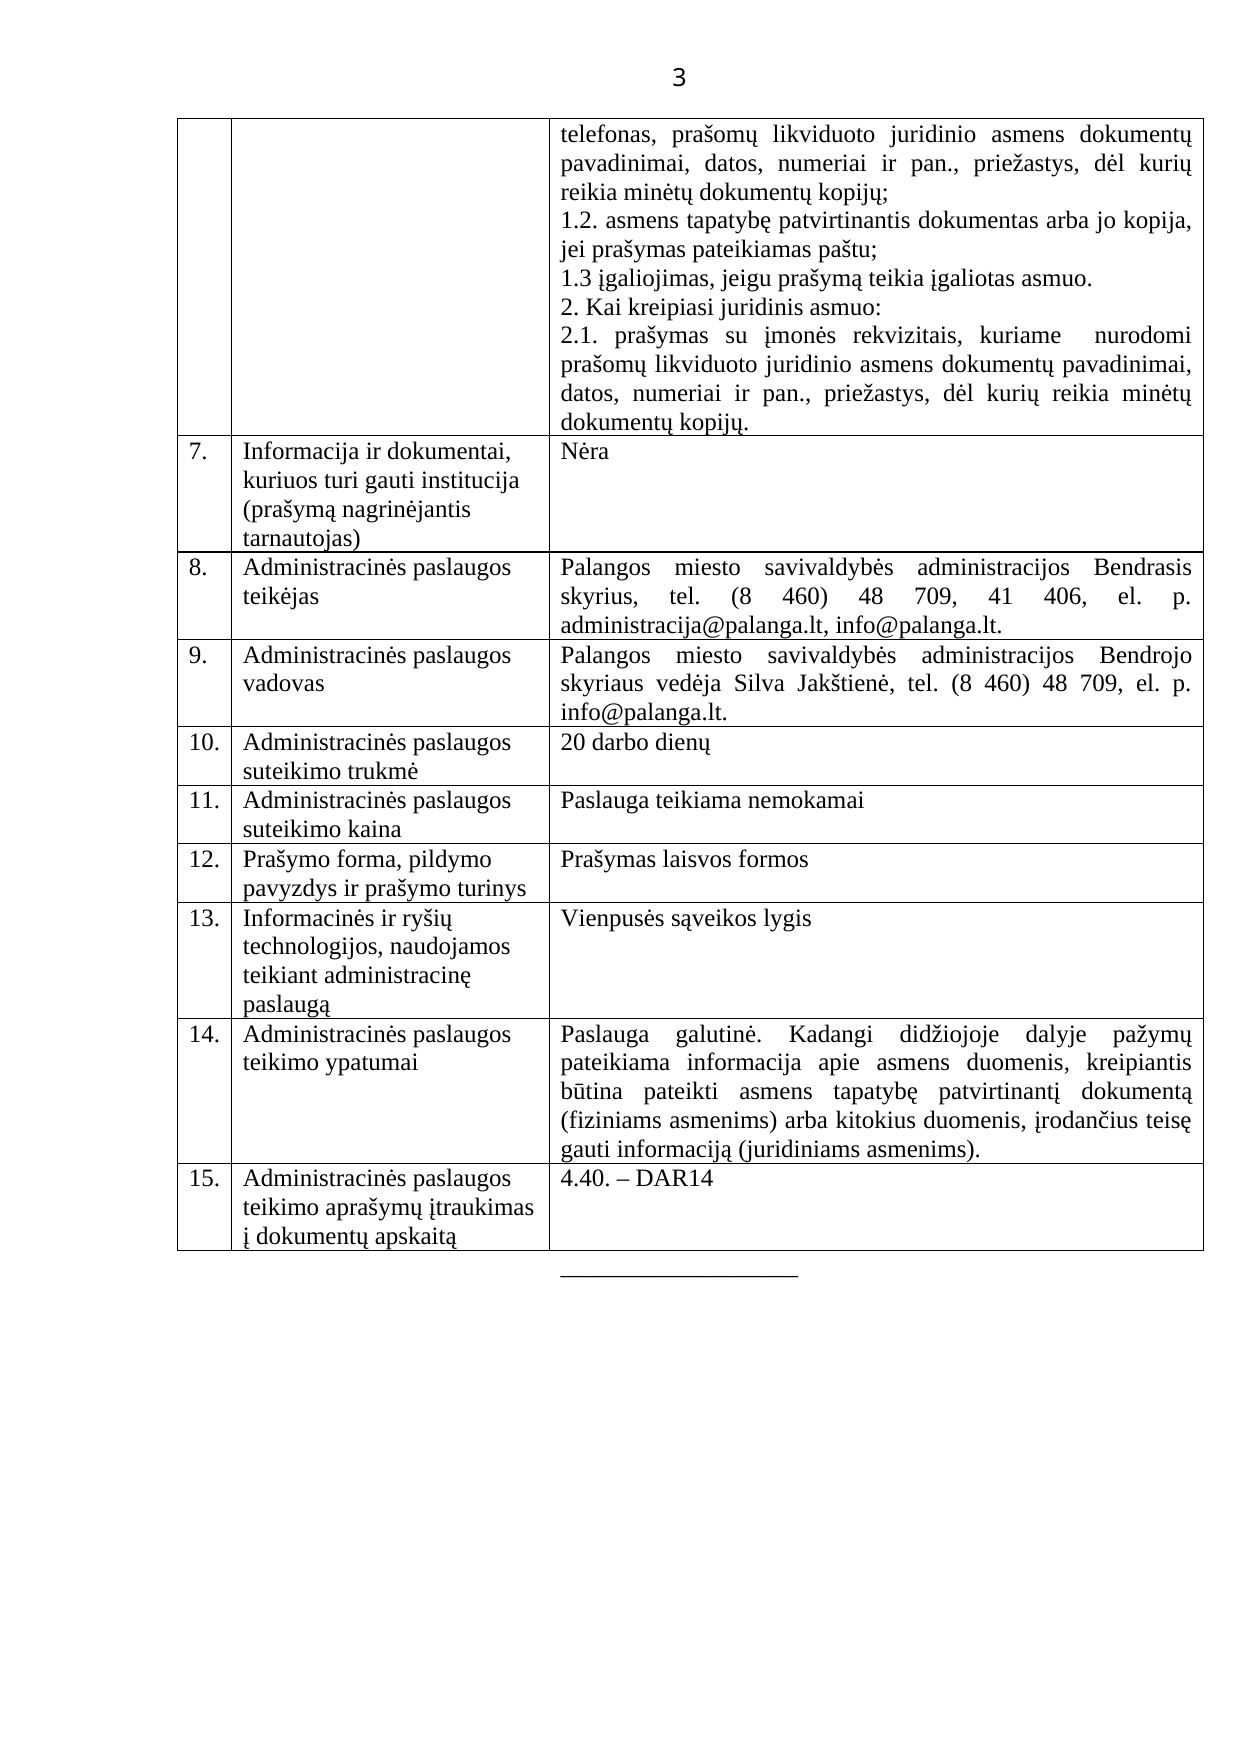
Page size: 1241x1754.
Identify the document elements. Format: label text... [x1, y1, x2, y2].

table_cell 7. [178, 436, 231, 551]
table_cell Paslauga galutinė. Kadangi didžiojoje dalyje pažymų pateikiama informacija apie asmens duomenis, kreipiantis būtina pateikti asmens tapatybę patvirtinantį dokumentą (fiziniams asmenims) arba kitokius duomenis, įrodančius teisę gauti informaciją (juridiniams asmenims). [550, 1019, 1203, 1162]
table_cell Palangos miesto savivaldybės administracijos Bendrojo skyriaus vedėja Silva Jakštienė, tel. (8 460) 48 709, el. p. info@palanga.lt. [550, 640, 1203, 726]
table_cell Administracinės paslaugos teikimo aprašymų įtraukimas į dokumentų apskaitą [232, 1164, 549, 1250]
table_cell Prašymo forma, pildymo pavyzdys ir prašymo turinys [232, 844, 549, 902]
table_cell Vienpusės sąveikos lygis [550, 903, 1203, 1018]
table_cell 8. [178, 553, 231, 639]
table_cell Administracinės paslaugos teikimo ypatumai [232, 1019, 549, 1162]
table_cell 13. [178, 903, 231, 1018]
table_cell 15. [178, 1164, 231, 1250]
table_cell 11. [178, 786, 231, 843]
table_cell 12. [178, 844, 231, 902]
table_cell Administracinės paslaugos vadovas [232, 640, 549, 726]
table_cell Informacija ir dokumentai, kuriuos turi gauti institucija (prašymą nagrinėjantis tarnautojas) [232, 436, 549, 551]
table_cell 10. [178, 727, 231, 784]
table_cell 4.40. – DAR14 [550, 1164, 1203, 1250]
table_cell Nėra [550, 436, 1203, 551]
table_cell 20 darbo dienų [550, 727, 1203, 784]
table_cell Administracinės paslaugos suteikimo kaina [232, 786, 549, 843]
table_cell [232, 119, 549, 435]
table_cell 9. [178, 640, 231, 726]
table_cell Administracinės paslaugos suteikimo trukmė [232, 727, 549, 784]
table_cell [178, 119, 231, 435]
table_cell 14. [178, 1019, 231, 1162]
table_cell telefonas, prašomų likviduoto juridinio asmens dokumentų pavadinimai, datos, numeriai ir pan., priežastys, dėl kurių reikia minėtų dokumentų kopijų; 1.2. asmens tapatybę patvirtinantis dokumentas arba jo kopija, jei prašymas pateikiamas paštu; 1.3 įgaliojimas, jeigu prašymą teikia įgaliotas asmuo. 2. Kai kreipiasi juridinis asmuo: 2.1. prašymas su įmonės rekvizitais, kuriame nurodomi prašomų likviduoto juridinio asmens dokumentų pavadinimai, datos, numeriai ir pan., priežastys, dėl kurių reikia minėtų dokumentų kopijų. [550, 119, 1203, 435]
table_cell Palangos miesto savivaldybės administracijos Bendrasis skyrius, tel. (8 460) 48 709, 41 406, el. p. administracija@palanga.lt, info@palanga.lt. [550, 553, 1203, 639]
table_cell Informacinės ir ryšių technologijos, naudojamos teikiant administracinę paslaugą [232, 903, 549, 1018]
table_cell Paslauga teikiama nemokamai [550, 786, 1203, 843]
table_cell Prašymas laisvos formos [550, 844, 1203, 902]
table_cell Administracinės paslaugos teikėjas [232, 553, 549, 639]
text ___________________ [177, 1251, 1181, 1279]
